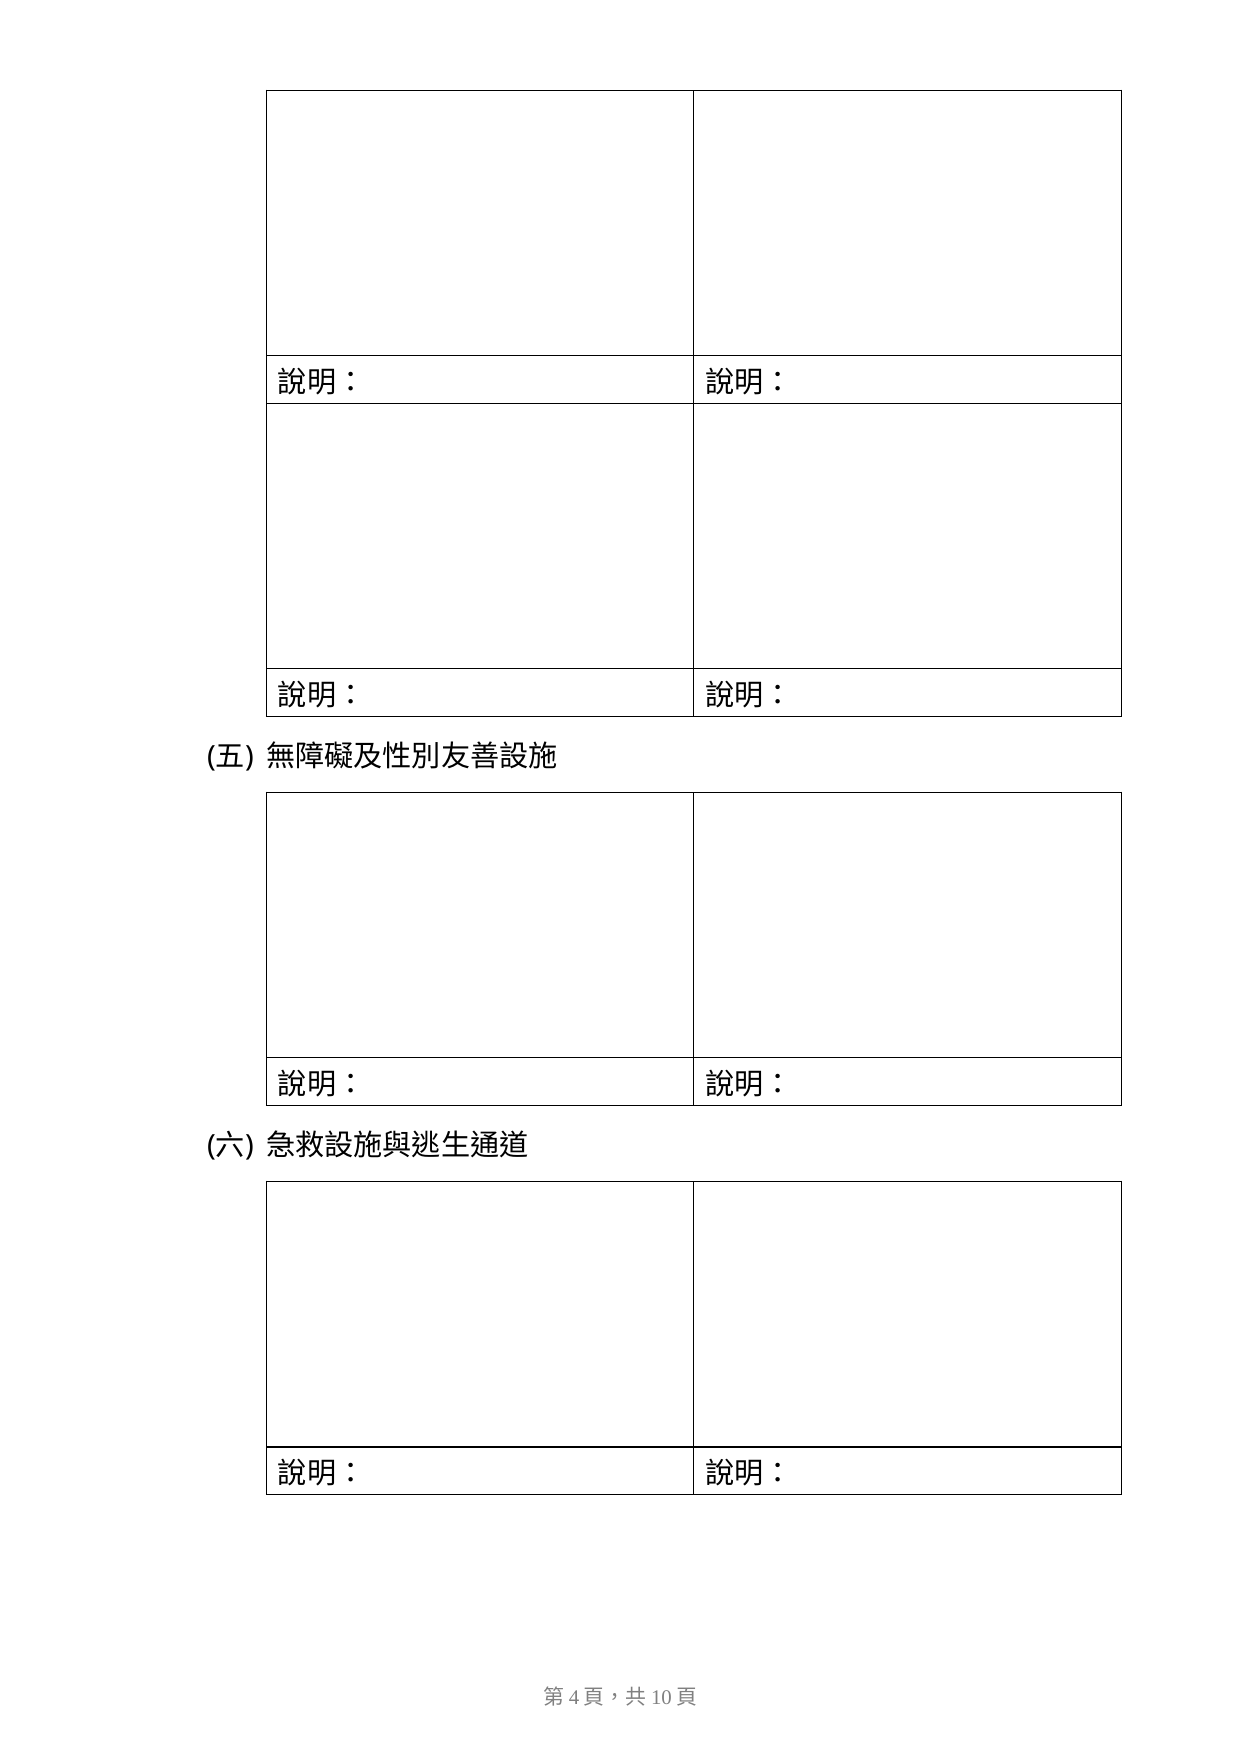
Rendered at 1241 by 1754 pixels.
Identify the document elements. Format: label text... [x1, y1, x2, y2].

table_cell 說明： [694, 1448, 1121, 1494]
table_cell 說明： [267, 1058, 693, 1104]
table_header [267, 1182, 693, 1446]
list 無障礙及性別友善設施 [207, 717, 1122, 792]
table_cell 說明： [267, 356, 693, 402]
table_cell 說明： [694, 1058, 1121, 1104]
table_cell 說明： [694, 356, 1121, 402]
table_cell 說明： [267, 1448, 693, 1494]
table_cell [267, 404, 693, 668]
table_header [694, 793, 1121, 1057]
table_header [694, 91, 1121, 355]
table_header [267, 91, 693, 355]
list 急救設施與逃生通道 [207, 1106, 1122, 1181]
table_header [694, 1182, 1121, 1446]
table_cell [694, 404, 1121, 668]
table_cell 說明： [267, 669, 693, 716]
table_cell 說明： [694, 669, 1121, 716]
table_header [267, 793, 693, 1057]
